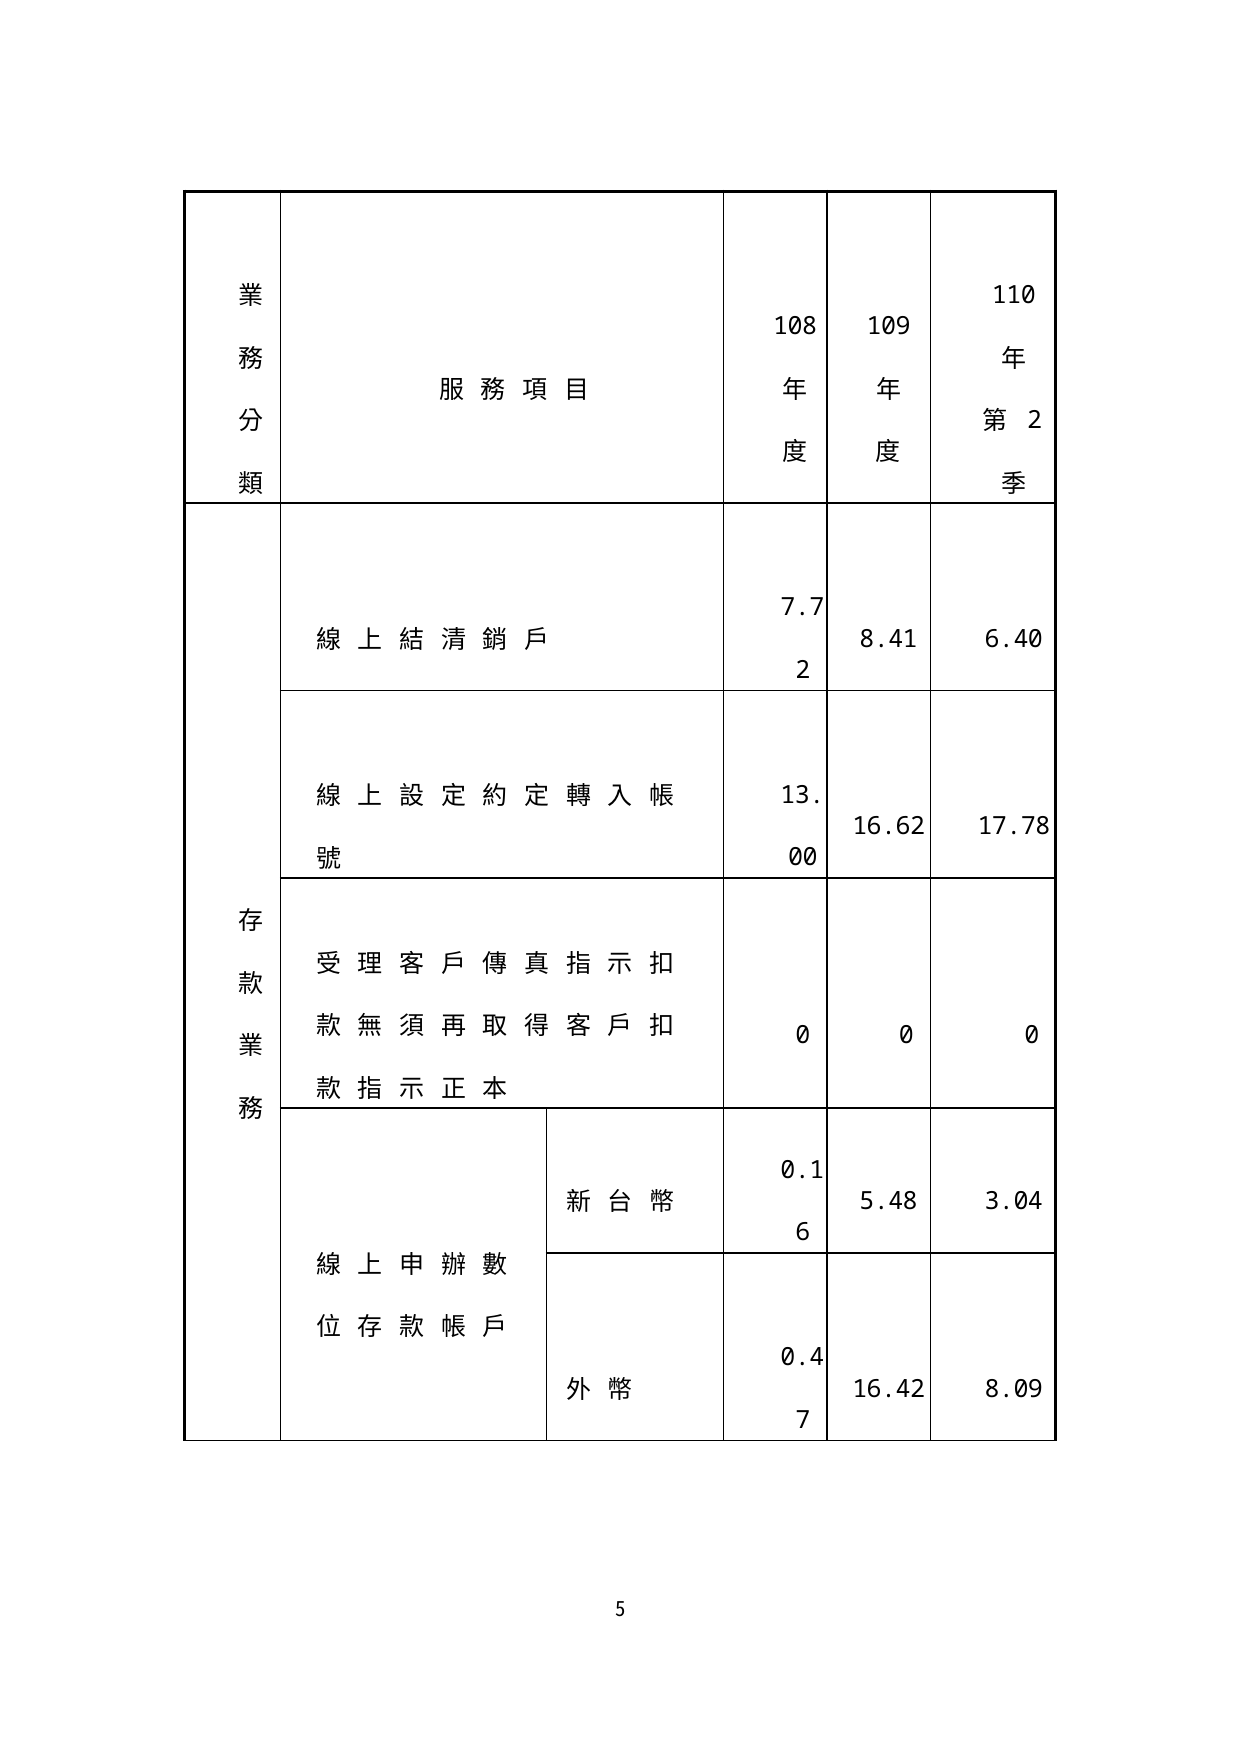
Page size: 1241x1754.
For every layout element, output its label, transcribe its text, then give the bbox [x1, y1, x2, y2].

table_cell 受理客戶傳真指示扣款無須再取得客戶扣款指示正本 [281, 879, 723, 1107]
table_cell 6.40 [931, 504, 1054, 689]
table_cell 8.09 [931, 1254, 1054, 1439]
table_cell 0.16 [724, 1109, 826, 1252]
table_cell 0.47 [724, 1254, 826, 1439]
table_cell 5.48 [828, 1109, 930, 1252]
table_cell 新台幣 [547, 1109, 723, 1252]
table_cell 線上申辦數位存款帳戶 [281, 1109, 546, 1439]
table_cell 線上結清銷戶 [281, 504, 723, 689]
table_cell 0 [828, 879, 930, 1107]
table_cell 線上設定約定轉入帳號 [281, 691, 723, 877]
table_cell 3.04 [931, 1109, 1054, 1252]
table_cell 0 [724, 879, 826, 1107]
table_header 108年度 [724, 193, 826, 502]
table_cell 16.42 [828, 1254, 930, 1439]
table_cell 7.72 [724, 504, 826, 689]
table_cell 17.78 [931, 691, 1054, 877]
table_cell 8.41 [828, 504, 930, 689]
table_cell 存款 業務 [186, 504, 280, 1439]
table_cell 外幣 [547, 1254, 723, 1439]
table_header 業務 分類 [186, 193, 280, 502]
table_cell 13.00 [724, 691, 826, 877]
table_header 109年度 [828, 193, 930, 502]
table_cell 16.62 [828, 691, 930, 877]
table_header 服務項目 [281, 193, 723, 502]
table_cell 0 [931, 879, 1054, 1107]
table_header 110年 第2季 [931, 193, 1054, 502]
